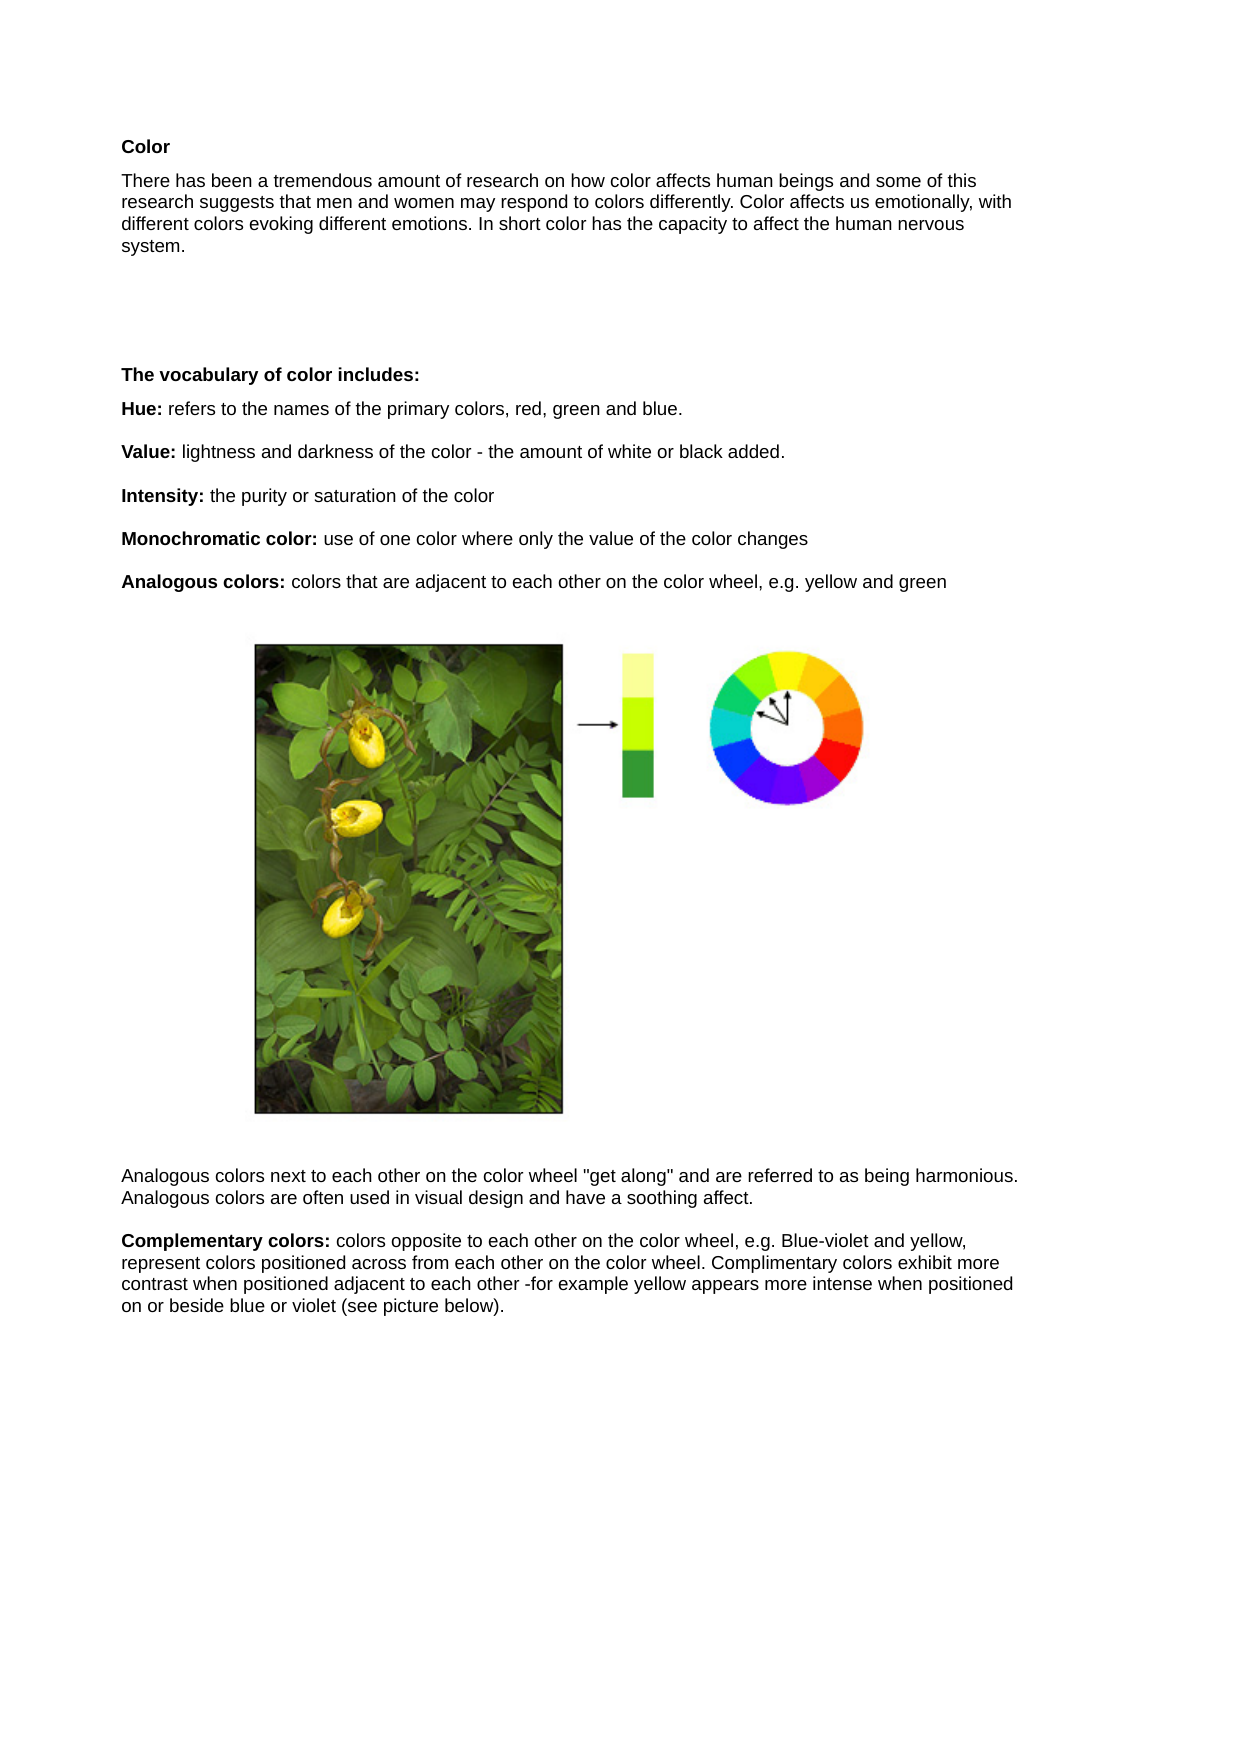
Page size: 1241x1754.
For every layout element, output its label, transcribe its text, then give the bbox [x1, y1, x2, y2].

picture [244, 621, 909, 1136]
table_cell The vocabulary of color includes: Hue: refers to the names of the primary colors, red, green and blue. Value: lightness and darkness of the color - the amount of white or black added. Intensity: the purity or saturation of the color Monochromatic color: use of one color where only the value of the color changes Analogous colors: colors that are adjacent to each other on the color wheel, e.g. yellow and green Analogous colors next to each other on the color wheel "get along" and are referred to as being harmonious. Analogous colors are often used in visual design and have a soothing affect. Complementary colors: colors opposite to each other on the color wheel, e.g. Blue-violet and yellow, represent colors positioned across from each other on the color wheel. Complimentary colors exhibit more contrast when positioned adjacent to each other -for example yellow appears more intense when positioned on or beside blue or violet (see picture below). [118, 347, 1035, 1348]
table_cell Color There has been a tremendous amount of research on how color affects human beings and some of this research suggests that men and women may respond to colors differently. Color affects us emotionally, with different colors evoking different emotions. In short color has the capacity to affect the human nervous system. [118, 118, 1035, 347]
